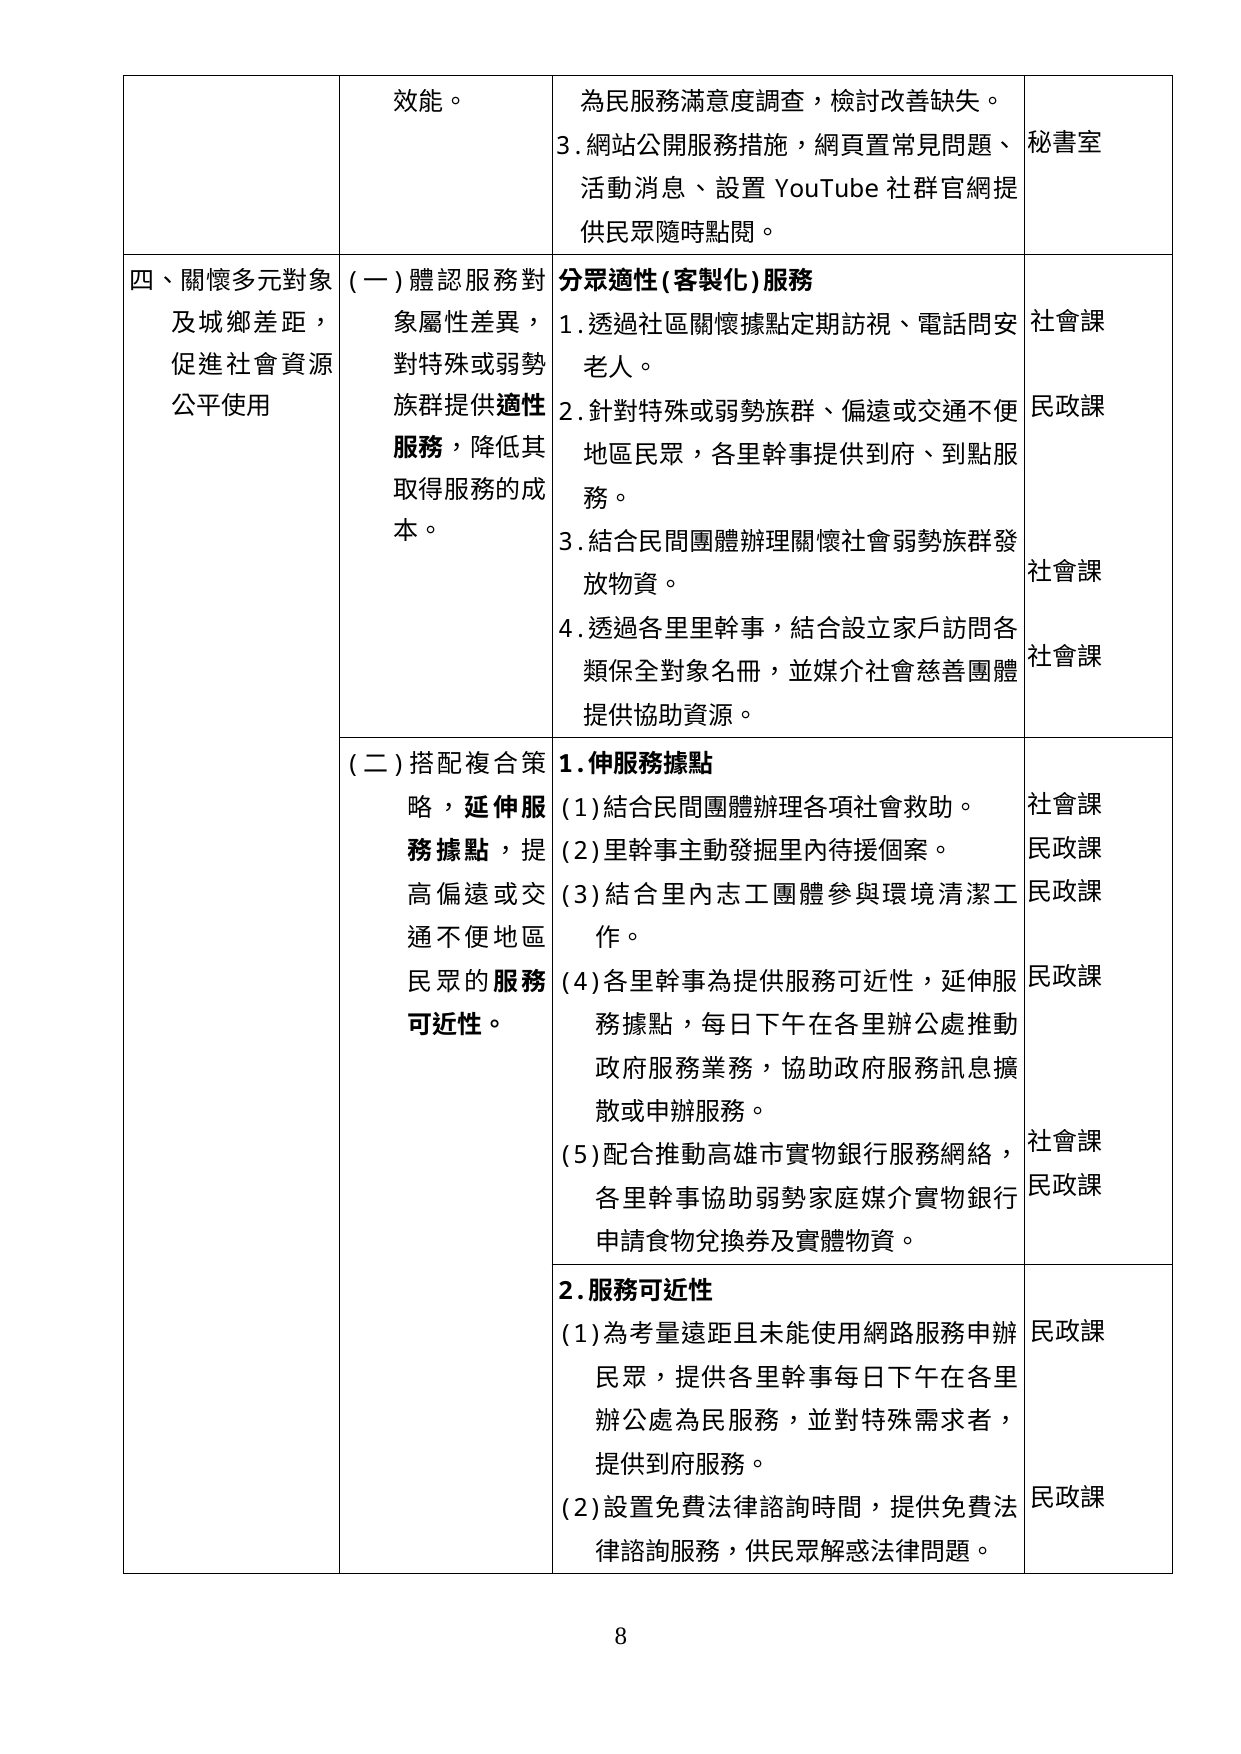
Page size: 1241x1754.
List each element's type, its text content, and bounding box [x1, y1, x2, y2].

table_cell 1.伸服務據點 (1)結合民間團體辦理各項社會救助。 (2)里幹事主動發掘里內待援個案。 (3)結合里內志工團體參與環境清潔工作。 (4)各里幹事為提供服務可近性，延伸服務據點，每日下午在各里辦公處推動政府服務業務，協助政府服務訊息擴散或申辦服務。 (5)配合推動高雄市實物銀行服務網絡，各里幹事協助弱勢家庭媒介實物銀行申請食物兌換券及實體物資。 [553, 738, 1024, 1264]
table_cell [124, 76, 339, 254]
table_cell 秘書室 [1025, 76, 1172, 254]
table_cell 社會課 民政課 民政課 民政課 社會課 民政課 [1025, 738, 1172, 1264]
table_cell 民政課 民政課 [1025, 1265, 1172, 1573]
table_cell 2.服務可近性 (1)為考量遠距且未能使用網路服務申辦民眾，提供各里幹事每日下午在各里辦公處為民服務，並對特殊需求者，提供到府服務。 (2)設置免費法律諮詢時間，提供免費法律諮詢服務，供民眾解惑法律問題。 [553, 1265, 1024, 1573]
table_cell 四、關懷多元對象及城鄉差距，促進社會資源公平使用 [124, 255, 339, 1573]
table_cell 效能。 [340, 76, 552, 254]
table_cell 為民服務滿意度調查，檢討改善缺失。 3.網站公開服務措施，網頁置常見問題、活動消息、設置YouTube社群官網提供民眾隨時點閱。 [553, 76, 1024, 254]
table_cell 分眾適性(客製化)服務 1.透過社區關懷據點定期訪視、電話問安老人。 2.針對特殊或弱勢族群、偏遠或交通不便地區民眾，各里幹事提供到府、到點服務。 3.結合民間團體辦理關懷社會弱勢族群發放物資。 4.透過各里里幹事，結合設立家戶訪問各類保全對象名冊，並媒介社會慈善團體提供協助資源。 [553, 255, 1024, 737]
table_cell 社會課 民政課 社會課 社會課 [1025, 255, 1172, 737]
table_cell (二)搭配複合策略，延伸服務據點，提高偏遠或交通不便地區民眾的服務可近性。 [340, 738, 552, 1573]
table_cell (一)體認服務對象屬性差異，對特殊或弱勢族群提供適性服務，降低其取得服務的成本。 [340, 255, 552, 737]
